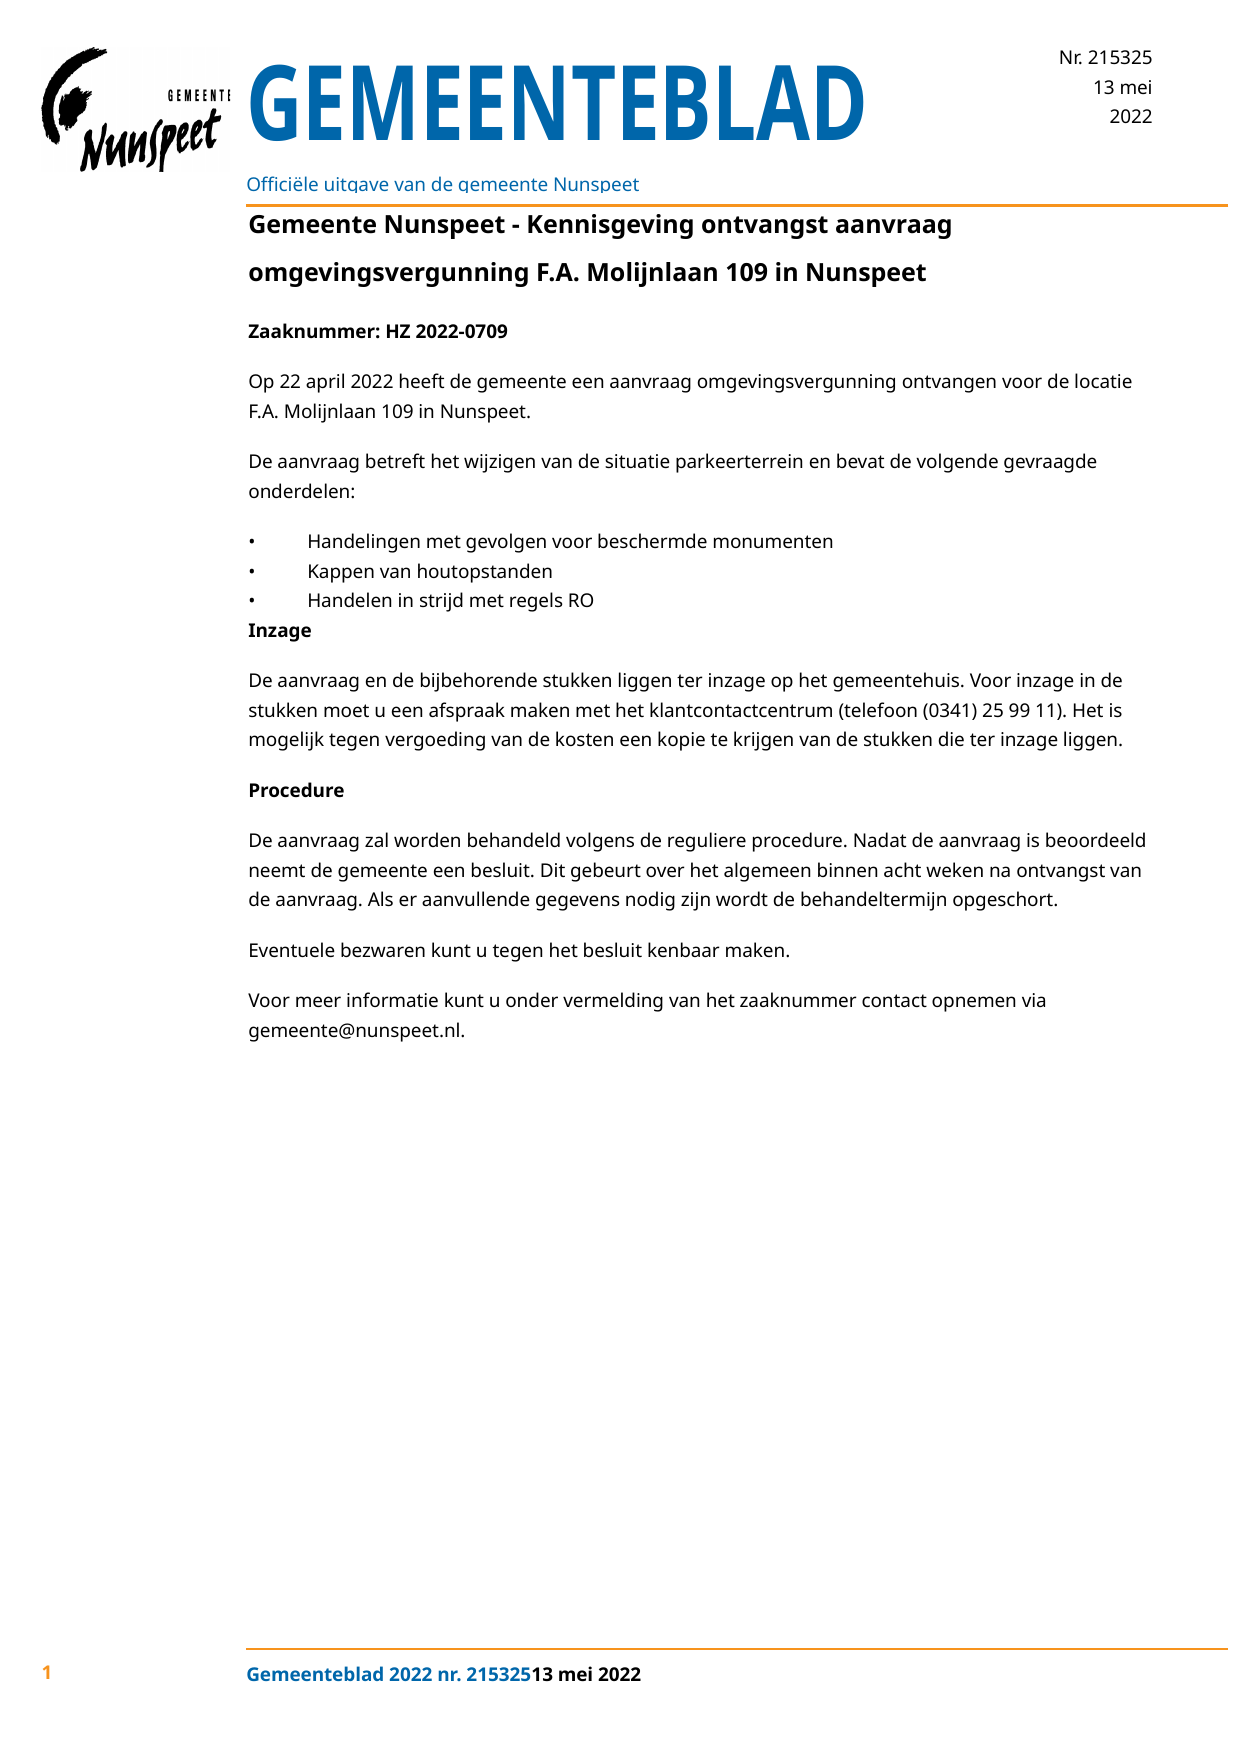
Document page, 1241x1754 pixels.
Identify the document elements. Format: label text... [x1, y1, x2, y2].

text Zaaknummer: HZ 2022-0709 [248, 318, 1152, 344]
list Handelen in strijd met regels RO [248, 587, 1152, 613]
text Inzage [248, 617, 1152, 643]
text Voor meer informatie kunt u onder vermelding van het zaaknummer contact opnemen via gemeente@nunspeet.nl. [248, 987, 1152, 1043]
text Gemeente Nunspeet - Kennisgeving ontvangst aanvraag omgevingsvergunning F.A. Molijnlaan 109 in Nunspeet [248, 207, 1152, 288]
picture [41, 47, 231, 172]
list Kappen van houtopstanden [248, 558, 1152, 584]
list Handelingen met gevolgen voor beschermde monumenten [248, 528, 1152, 554]
text Op 22 april 2022 heeft de gemeente een aanvraag omgevingsvergunning ontvangen voor de locatie F.A. Molijnlaan 109 in Nunspeet. [248, 368, 1152, 424]
text De aanvraag zal worden behandeld volgens de reguliere procedure. Nadat de aanvraag is beoordeeld neemt de gemeente een besluit. Dit gebeurt over het algemeen binnen acht weken na ontvangst van de aanvraag. Als er aanvullende gegevens nodig zijn wordt de behandeltermijn opgeschort. [248, 827, 1152, 912]
text Procedure [248, 777, 1152, 803]
text Eventuele bezwaren kunt u tegen het besluit kenbaar maken. [248, 937, 1152, 963]
text De aanvraag betreft het wijzigen van de situatie parkeerterrein en bevat de volgende gevraagde onderdelen: [248, 448, 1152, 504]
text De aanvraag en de bijbehorende stukken liggen ter inzage op het gemeentehuis. Voor inzage in de stukken moet u een afspraak maken met het klantcontactcentrum (telefoon (0341) 25 99 11). Het is mogelijk tegen vergoeding van de kosten een kopie te krijgen van de stukken die ter inzage liggen. [248, 667, 1152, 752]
